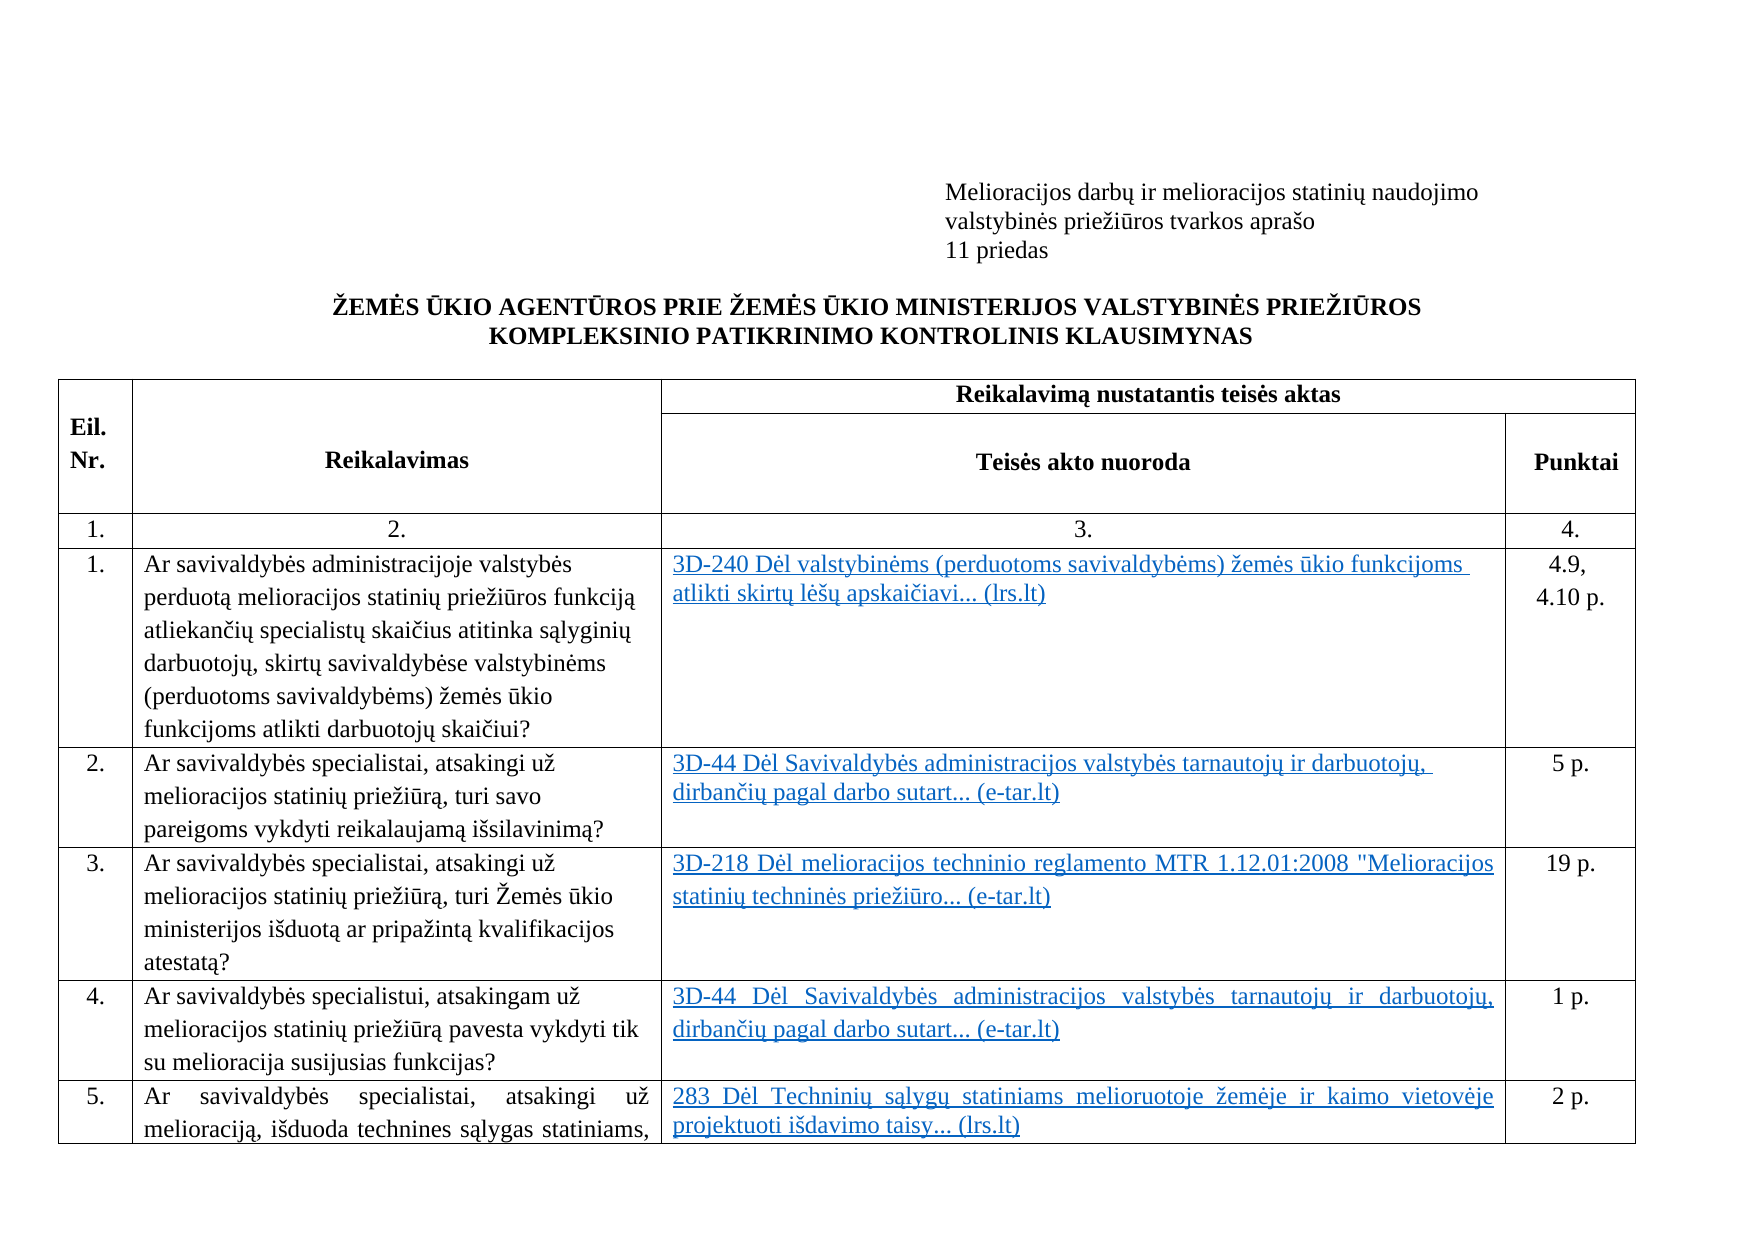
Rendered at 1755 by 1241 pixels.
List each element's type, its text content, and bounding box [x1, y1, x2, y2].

table_cell Ar savivaldybės specialistai, atsakingi už melioracijos statinių priežiūrą, turi savo pareigoms vykdyti reikalaujamą išsilavinimą? [133, 748, 661, 847]
table_cell 283 Dėl Techninių sąlygų statiniams melioruotoje žemėje ir kaimo vietovėje projektuoti išdavimo taisy... (lrs.lt) [662, 1081, 1505, 1143]
table_cell 3D-44 Dėl Savivaldybės administracijos valstybės tarnautojų ir darbuotojų, dirbančių pagal darbo sutart... (e-tar.lt) [662, 748, 1505, 847]
table_cell 3D-218 Dėl melioracijos techninio reglamento MTR 1.12.01:2008 "Melioracijos statinių techninės priežiūro... (e-tar.lt) [662, 848, 1505, 980]
text KOMPLEKSINIO PATIKRINIMO KONTROLINIS KLAUSIMYNAS [118, 321, 1636, 350]
table_cell 3. [59, 848, 132, 980]
table_cell 4. [59, 981, 132, 1080]
table_cell Ar savivaldybės specialistai, atsakingi už melioracijos statinių priežiūrą, turi Žemės ūkio ministerijos išduotą ar pripažintą kvalifikacijos atestatą? [133, 848, 661, 980]
table_cell 3. [662, 514, 1505, 548]
table_cell Ar savivaldybės specialistai, atsakingi už melioraciją, išduoda technines sąlygas statiniams, [133, 1081, 661, 1143]
table_header Reikalavimą nustatantis teisės aktas [662, 380, 1635, 412]
table_header Reikalavimas [133, 380, 661, 513]
table_cell Ar savivaldybės specialistui, atsakingam už melioracijos statinių priežiūrą pavesta vykdyti tik su melioracija susijusias funkcijas? [133, 981, 661, 1080]
table_cell 2. [133, 514, 661, 548]
table_cell Teisės akto nuoroda [662, 414, 1505, 513]
table_cell 1. [59, 549, 132, 747]
table_cell 4. [1506, 514, 1635, 548]
table_cell 4.9, 4.10 p. [1506, 549, 1635, 747]
text valstybinės priežiūros tvarkos aprašo [118, 206, 1636, 235]
text 11 priedas [118, 235, 1636, 263]
table_cell 5. [59, 1081, 132, 1143]
table_cell 2 p. [1506, 1081, 1635, 1143]
table_cell 1 p. [1506, 981, 1635, 1080]
table_cell Ar savivaldybės administracijoje valstybės perduotą melioracijos statinių priežiūros funkciją atliekančių specialistų skaičius atitinka sąlyginių darbuotojų, skirtų savivaldybėse valstybinėms (perduotoms savivaldybėms) žemės ūkio funkcijoms atlikti darbuotojų skaičiui? [133, 549, 661, 747]
text ŽEMĖS ŪKIO AGENTŪROS PRIE ŽEMĖS ŪKIO MINISTERIJOS VALSTYBINĖS PRIEŽIŪROS [118, 292, 1636, 321]
table_cell 3D-240 Dėl valstybinėms (perduotoms savivaldybėms) žemės ūkio funkcijoms atlikti skirtų lėšų apskaičiavi... (lrs.lt) [662, 549, 1505, 747]
table_header Eil. Nr. [59, 380, 132, 513]
table_cell Punktai [1506, 414, 1635, 513]
table_cell 5 p. [1506, 748, 1635, 847]
table_cell 3D-44 Dėl Savivaldybės administracijos valstybės tarnautojų ir darbuotojų, dirbančių pagal darbo sutart... (e-tar.lt) [662, 981, 1505, 1080]
table_cell 19 p. [1506, 848, 1635, 980]
text Melioracijos darbų ir melioracijos statinių naudojimo [118, 177, 1636, 206]
table_cell 1. [59, 514, 132, 548]
table_cell 2. [59, 748, 132, 847]
